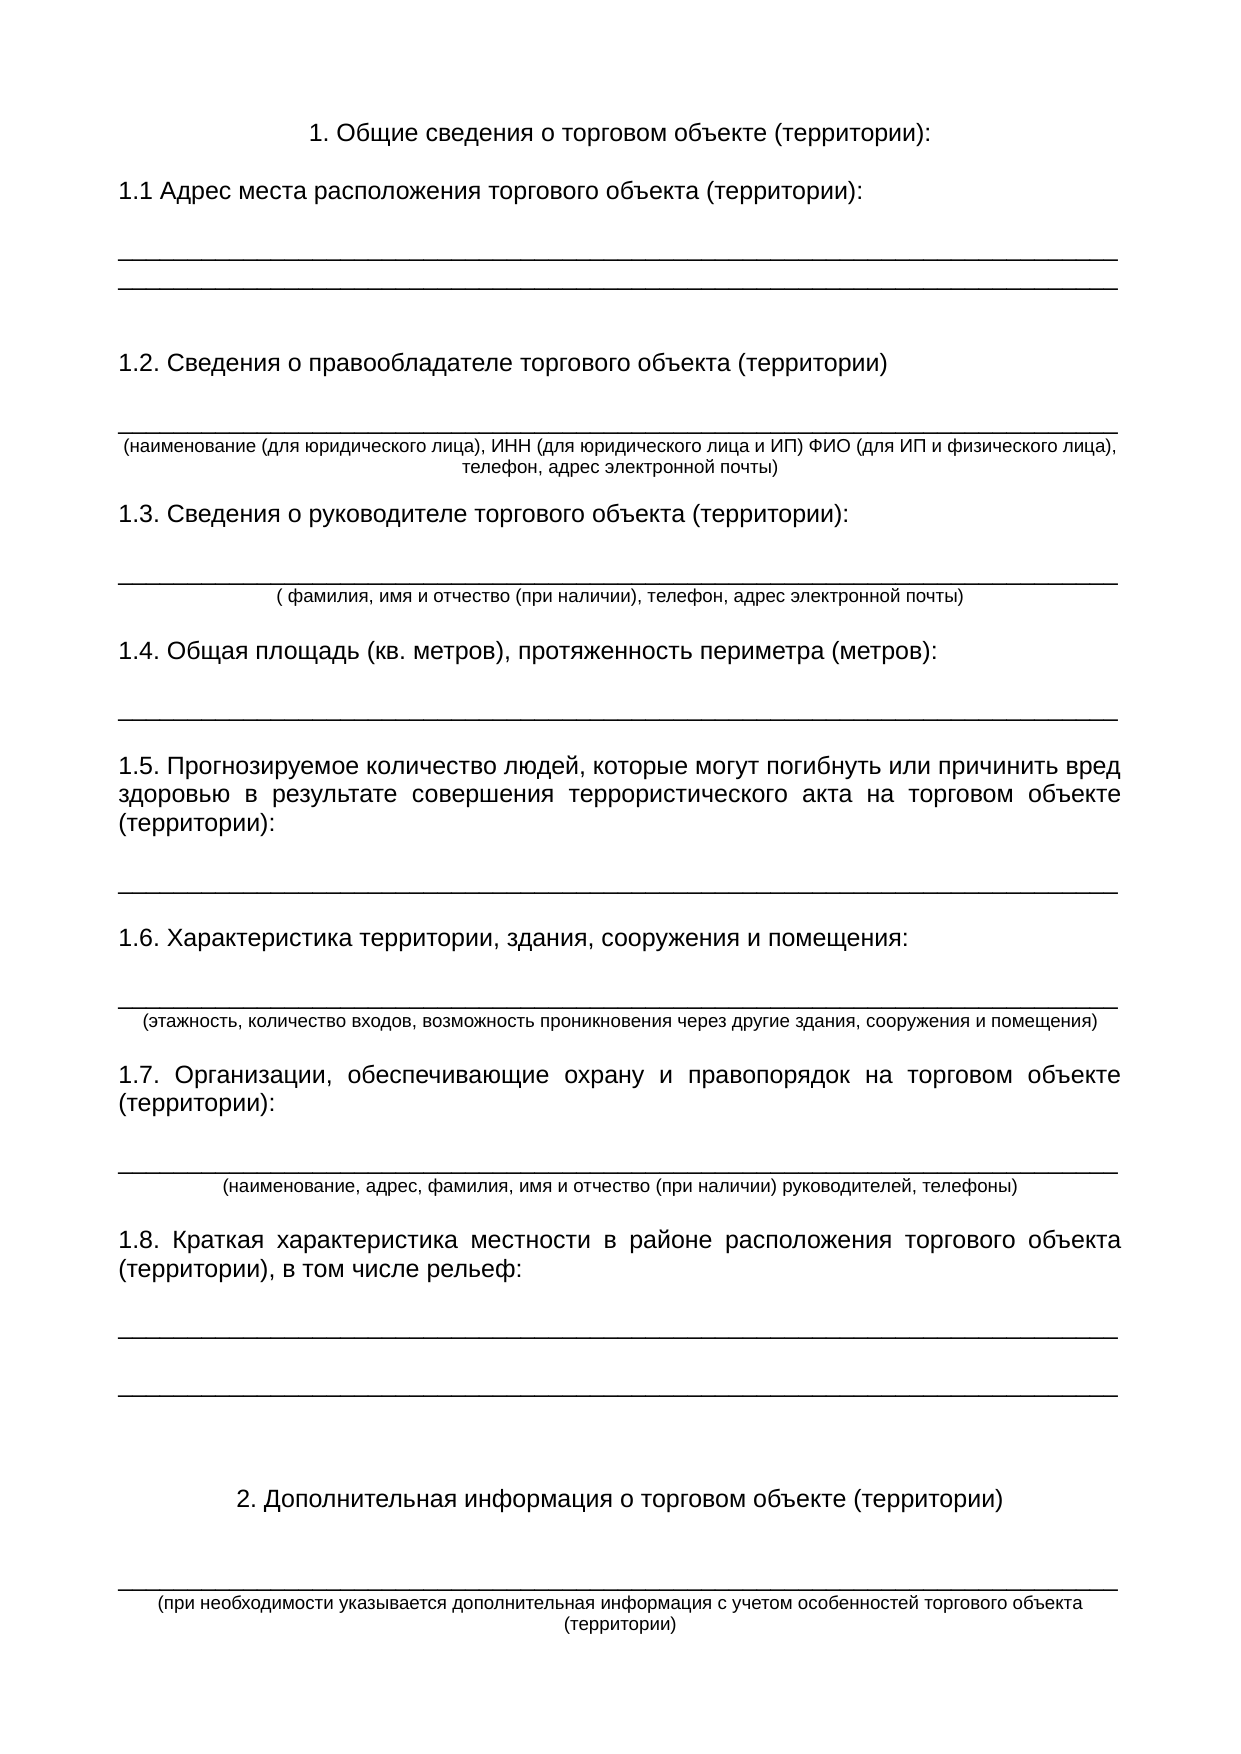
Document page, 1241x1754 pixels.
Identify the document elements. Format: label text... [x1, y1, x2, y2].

text 1.2. Сведения о правообладателе торгового объекта (территории) [118, 348, 1122, 377]
text ________________________________________________________________________ [118, 557, 1122, 585]
text 1.5. Прогнозируемое количество людей, которые могут погибнуть или причинить вред здоровью в результате совершения террористического акта на торговом объекте (территории): [118, 751, 1122, 837]
text ________________________________________________________________________ [118, 1563, 1122, 1592]
text ________________________________________________________________________ [118, 406, 1122, 434]
text 1.4. Общая площадь (кв. метров), протяженность периметра (метров): [118, 636, 1122, 664]
text 2. Дополнительная информация о торговом объекте (территории) [118, 1484, 1122, 1512]
text (наименование, адрес, фамилия, имя и отчество (при наличии) руководителей, телефоны) [118, 1175, 1122, 1196]
text телефон, адрес электронной почты) [118, 456, 1122, 477]
text 1.7. Организации, обеспечивающие охрану и правопорядок на торговом объекте (территории): [118, 1060, 1122, 1117]
text (наименование (для юридического лица), ИНН (для юридического лица и ИП) ФИО (для ИП и физического лица), [118, 434, 1122, 456]
text 1.6. Характеристика территории, здания, сооружения и помещения: [118, 923, 1122, 952]
text (при необходимости указывается дополнительная информация с учетом особенностей торгового объекта (территории) [118, 1592, 1122, 1635]
text ________________________________________________________________________ [118, 866, 1122, 894]
text ________________________________________________________________________________________________________________________________________________ [118, 233, 1122, 291]
text 1.3. Сведения о руководителе торгового объекта (территории): [118, 499, 1122, 528]
text ________________________________________________________________________ [118, 1369, 1122, 1397]
text ________________________________________________________________________ [118, 1311, 1122, 1340]
text 1.8. Краткая характеристика местности в районе расположения торгового объекта (территории), в том числе рельеф: [118, 1225, 1122, 1282]
text 1. Общие сведения о торговом объекте (территории): [118, 118, 1122, 147]
text 1.1 Адрес места расположения торгового объекта (территории): [118, 176, 1122, 204]
text ( фамилия, имя и отчество (при наличии), телефон, адрес электронной почты) [118, 585, 1122, 607]
text ________________________________________________________________________ [118, 1146, 1122, 1175]
text ________________________________________________________________________ [118, 981, 1122, 1009]
text (этажность, количество входов, возможность проникновения через другие здания, сооружения и помещения) [118, 1009, 1122, 1031]
text ________________________________________________________________________ [118, 693, 1122, 722]
